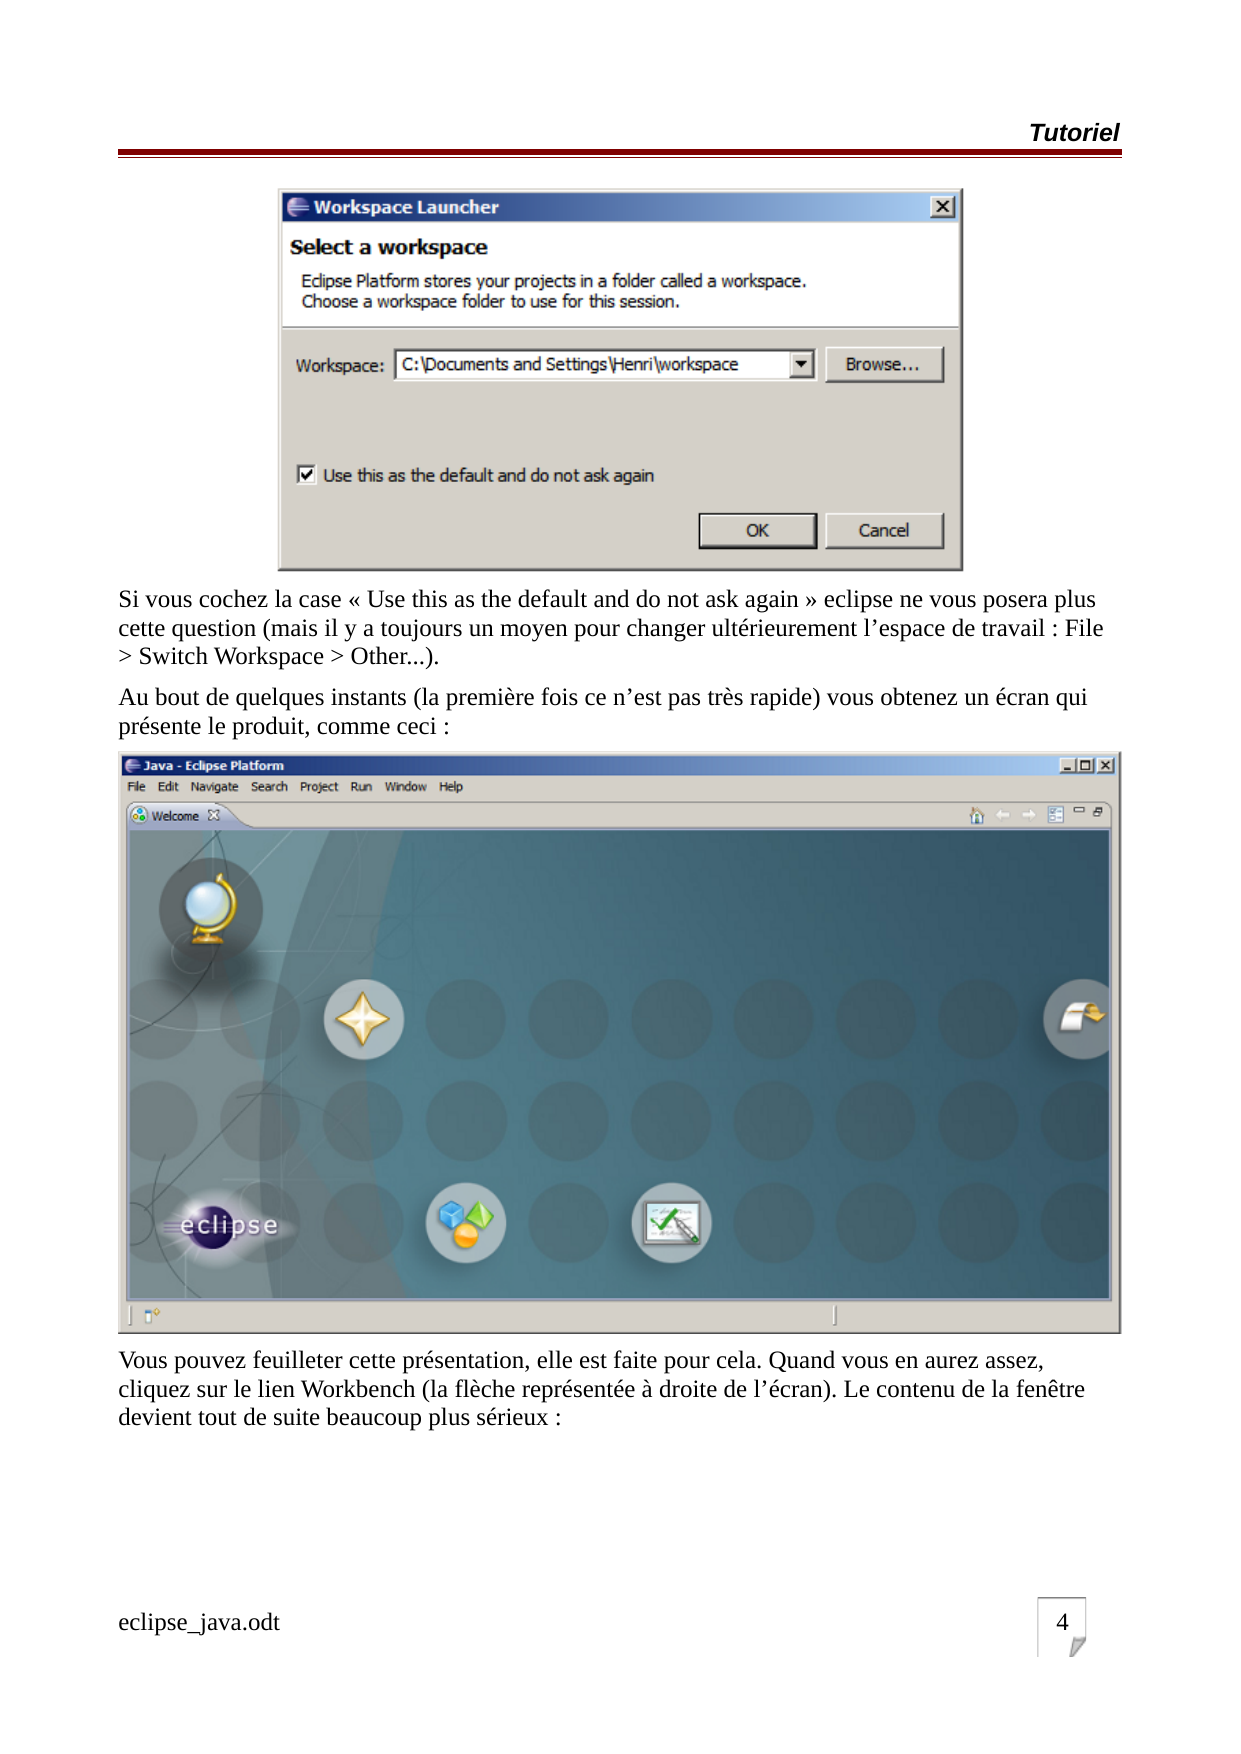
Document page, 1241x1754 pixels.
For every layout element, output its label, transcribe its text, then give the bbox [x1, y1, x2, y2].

text Au bout de quelques instants (la première fois ce n’est pas très rapide) vous obtenez un écran qui présente le produit, comme ceci : [118, 682, 1122, 739]
picture [275, 187, 965, 573]
text Vous pouvez feuilleter cette présentation, elle est faite pour cela. Quand vous en aurez assez, cliquez sur le lien Workbench (la flèche représentée à droite de l’écran). Le contenu de la fenêtre devient tout de suite beaucoup plus sérieux : [118, 1345, 1122, 1431]
text Si vous cochez la case « Use this as the default and do not ask again » eclipse ne vous posera plus cette question (mais il y a toujours un moyen pour changer ultérieurement l’espace de travail : File > Switch Workspace > Other...). [118, 584, 1122, 670]
picture [118, 751, 1123, 1334]
